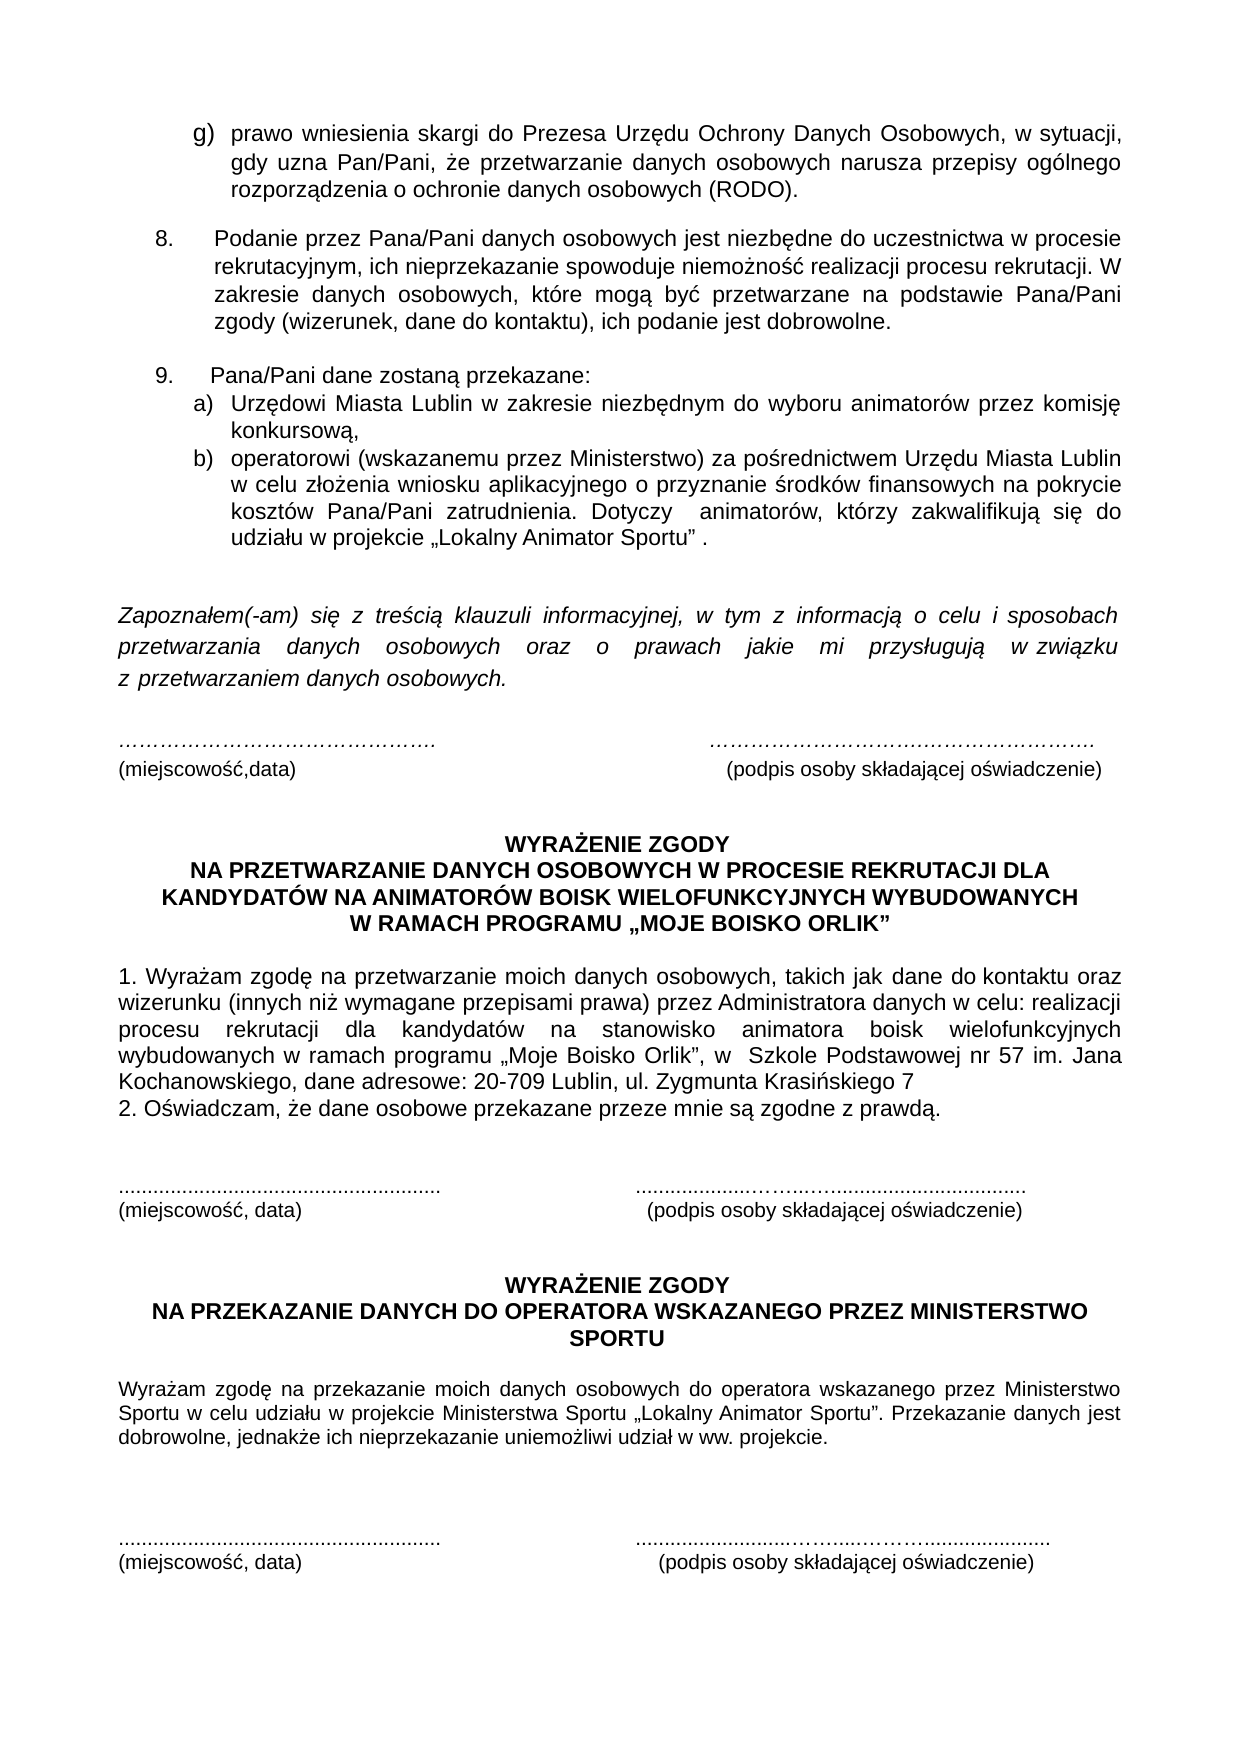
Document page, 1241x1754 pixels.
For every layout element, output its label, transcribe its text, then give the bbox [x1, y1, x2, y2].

text Wyrażam zgodę na przekazanie moich danych osobowych do operatora wskazanego przez Ministerstwo Sportu w celu udziału w projekcie Ministerstwa Sportu „Lokalny Animator Sportu”. Przekazanie danych jest dobrowolne, jednakże ich nieprzekazanie uniemożliwi udział w ww. projekcie. [118, 1377, 1122, 1449]
text (miejscowość,data) (podpis osoby składającej oświadczenie) [118, 757, 1122, 781]
text (miejscowość, data) (podpis osoby składającej oświadczenie) [118, 1198, 1122, 1222]
text 2. Oświadczam, że dane osobowe przekazane przeze mnie są zgodne z prawdą. [118, 1094, 1122, 1121]
text NA PRZEKAZANIE DANYCH DO OPERATORA WSKAZANEGO PRZEZ MINISTERSTWO SPORTU [118, 1298, 1122, 1351]
list prawo wniesienia skargi do Prezesa Urzędu Ochrony Danych Osobowych, w sytuacji, gdy uzna Pan/Pani, że przetwarzanie danych osobowych narusza przepisy ogólnego rozporządzenia o ochronie danych osobowych (RODO). [193, 118, 1122, 203]
text Zapoznałem(-am) się z treścią klauzuli informacyjnej, w tym z informacją o celu i sposobach przetwarzania danych osobowych oraz o prawach jakie mi przysługują w związku z przetwarzaniem danych osobowych. [118, 602, 1120, 691]
list Pana/Pani dane zostaną przekazane: [155, 362, 1122, 388]
list operatorowi (wskazanemu przez Ministerstwo) za pośrednictwem Urzędu Miasta Lublin w celu złożenia wniosku aplikacyjnego o przyznanie środków finansowych na pokrycie kosztów Pana/Pani zatrudnienia. Dotyczy animatorów, którzy zakwalifikują się do udziału w projekcie „Lokalny Animator Sportu” . [193, 445, 1122, 550]
list Podanie przez Pana/Pani danych osobowych jest niezbędne do uczestnictwa w procesie rekrutacyjnym, ich nieprzekazanie spowoduje niemożność realizacji procesu rekrutacji. W zakresie danych osobowych, które mogą być przetwarzane na podstawie Pana/Pani zgody (wizerunek, dane do kontaktu), ich podanie jest dobrowolne. [155, 225, 1122, 334]
text 1. Wyrażam zgodę na przetwarzanie moich danych osobowych, takich jak dane do kontaktu oraz wizerunku (innych niż wymagane przepisami prawa) przez Administratora danych w celu: realizacji procesu rekrutacji dla kandydatów na stanowisko animatora boisk wielofunkcyjnych wybudowanych w ramach programu „Moje Boisko Orlik”, w Szkole Podstawowej nr 57 im. Jana Kochanowskiego, dane adresowe: 20-709 Lublin, ul. Zygmunta Krasińskiego 7 [118, 963, 1122, 1094]
text NA PRZETWARZANIE DANYCH OSOBOWYCH W PROCESIE REKRUTACJI DLA KANDYDATÓW NA ANIMATORÓW BOISK WIELOFUNKCYJNYCH WYBUDOWANYCH W RAMACH PROGRAMU „MOJE BOISKO ORLIK” [118, 857, 1122, 936]
text WYRAŻENIE ZGODY [118, 831, 1122, 857]
list Urzędowi Miasta Lublin w zakresie niezbędnym do wyboru animatorów przez komisję konkursową, [193, 390, 1122, 444]
text WYRAŻENIE ZGODY [118, 1272, 1122, 1298]
text ........................................................ ...........................…….....………...................... [118, 1526, 1122, 1550]
text ………………………………………. ………………………….……………………. [118, 728, 1120, 752]
text ........................................................ ....................……...….................................. [118, 1174, 1122, 1198]
text (miejscowość, data) (podpis osoby składającej oświadczenie) [118, 1550, 1122, 1574]
